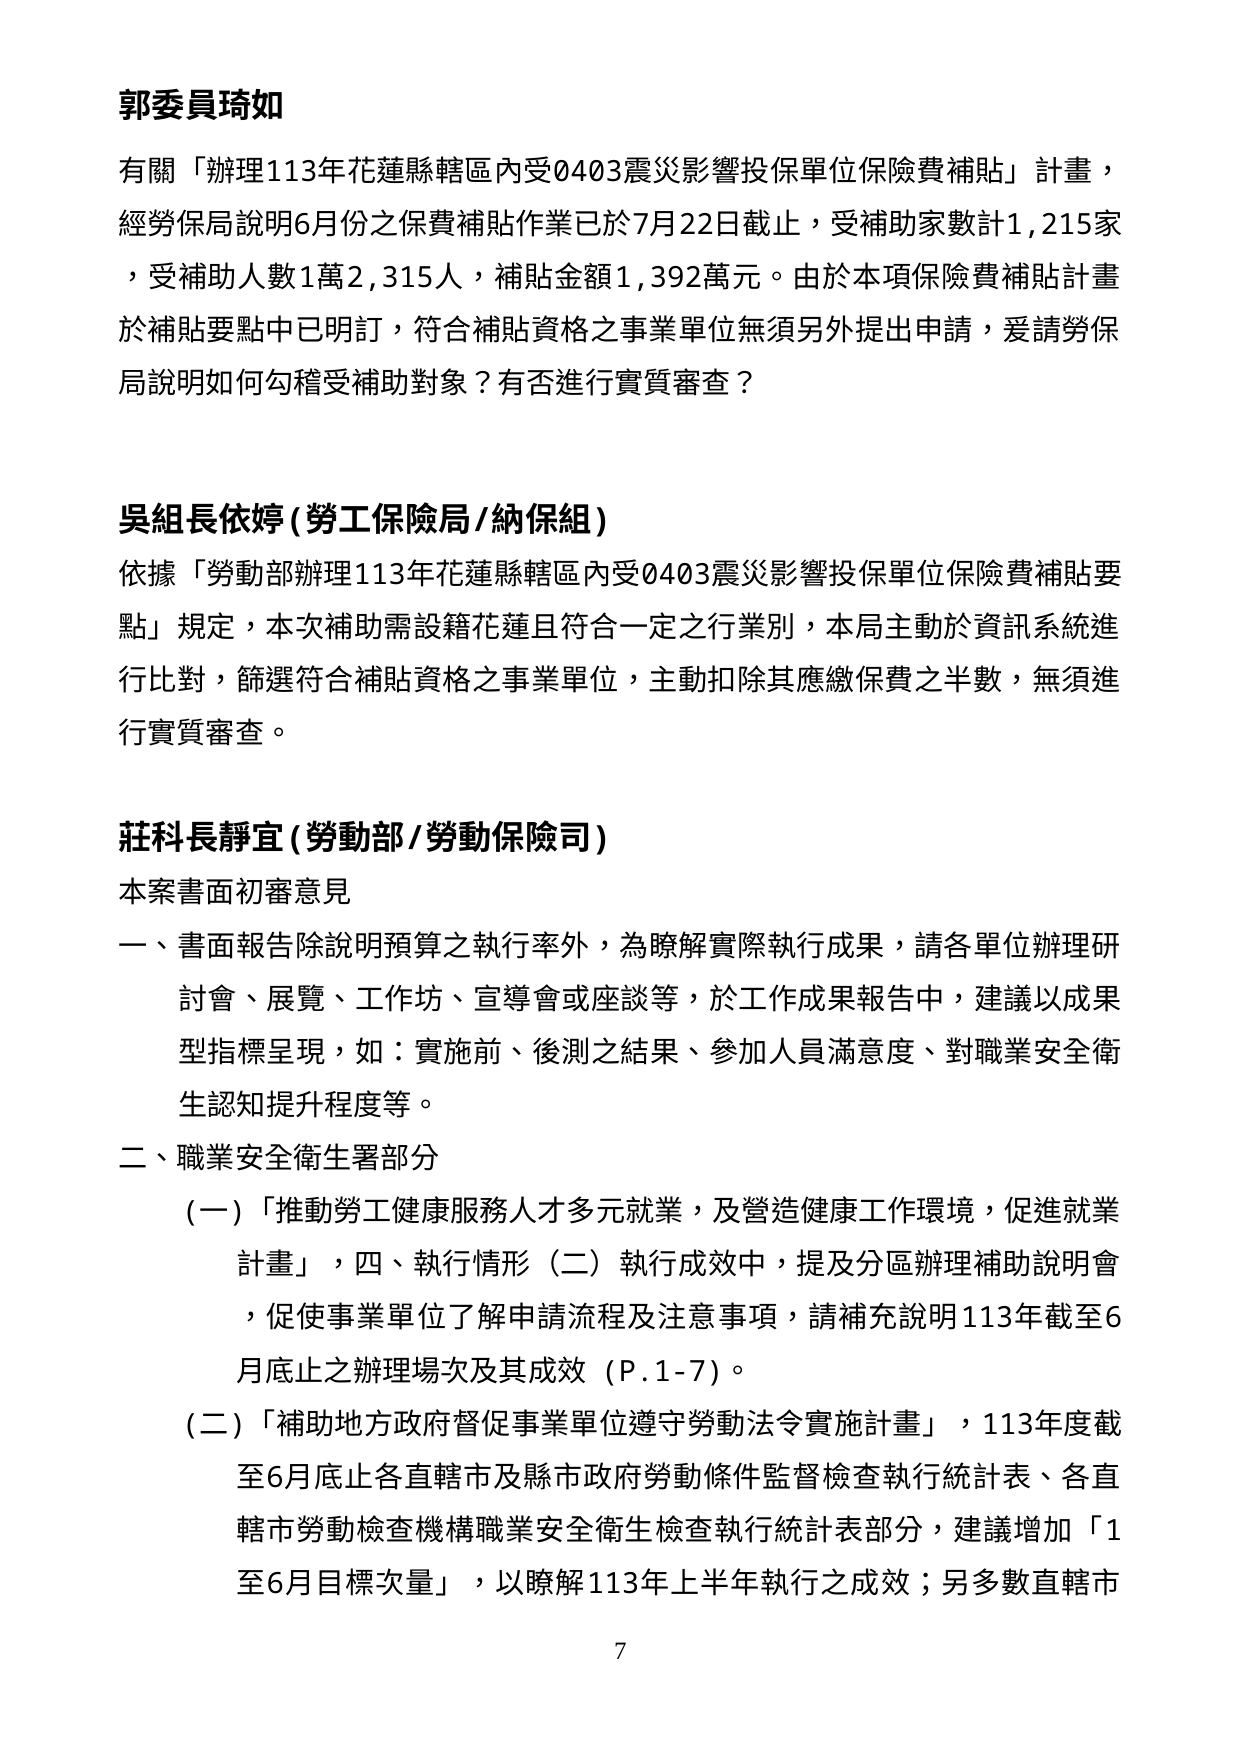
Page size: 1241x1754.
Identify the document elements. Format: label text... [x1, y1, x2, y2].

text 二、職業安全衛生署部分 [118, 1126, 1122, 1179]
text 吳組長依婷(勞工保險局/納保組) [118, 488, 1122, 542]
text (一)「推動勞工健康服務人才多元就業，及營造健康工作環境，促進就業計畫」，四、執行情形（二）執行成效中，提及分區辦理補助說明會，促使事業單位了解申請流程及注意事項，請補充說明113年截至6月底止之辦理場次及其成效 (P.1-7)。 [182, 1179, 1122, 1392]
text (二)「補助地方政府督促事業單位遵守勞動法令實施計畫」，113年度截至6月底止各直轄市及縣市政府勞動條件監督檢查執行統計表、各直轄市勞動檢查機構職業安全衛生檢查執行統計表部分，建議增加「1至6月目標次量」，以瞭解113年上半年執行之成效；另多數直轄市 [182, 1392, 1122, 1604]
text 依據「勞動部辦理113年花蓮縣轄區內受0403震災影響投保單位保險費補貼要點」規定，本次補助需設籍花蓮且符合一定之行業別，本局主動於資訊系統進行比對，篩選符合補貼資格之事業單位，主動扣除其應繳保費之半數，無須進行實質審查。 [118, 542, 1122, 754]
text 郭委員琦如 [118, 75, 1122, 128]
text 一、書面報告除說明預算之執行率外，為瞭解實際執行成果，請各單位辦理研討會、展覽、工作坊、宣導會或座談等，於工作成果報告中，建議以成果型指標呈現，如：實施前、後測之結果、參加人員滿意度、對職業安全衛生認知提升程度等。 [118, 913, 1122, 1126]
text 莊科長靜宜(勞動部/勞動保險司) [118, 807, 1122, 860]
text 有關「辦理113年花蓮縣轄區內受0403震災影響投保單位保險費補貼」計畫，經勞保局說明6月份之保費補貼作業已於7月22日截止，受補助家數計1,215家，受補助人數1萬2,315人，補貼金額1,392萬元。由於本項保險費補貼計畫於補貼要點中已明訂，符合補貼資格之事業單位無須另外提出申請，爰請勞保局說明如何勾稽受補助對象？有否進行實質審查？ [118, 138, 1122, 404]
text 本案書面初審意見 [118, 860, 1122, 913]
